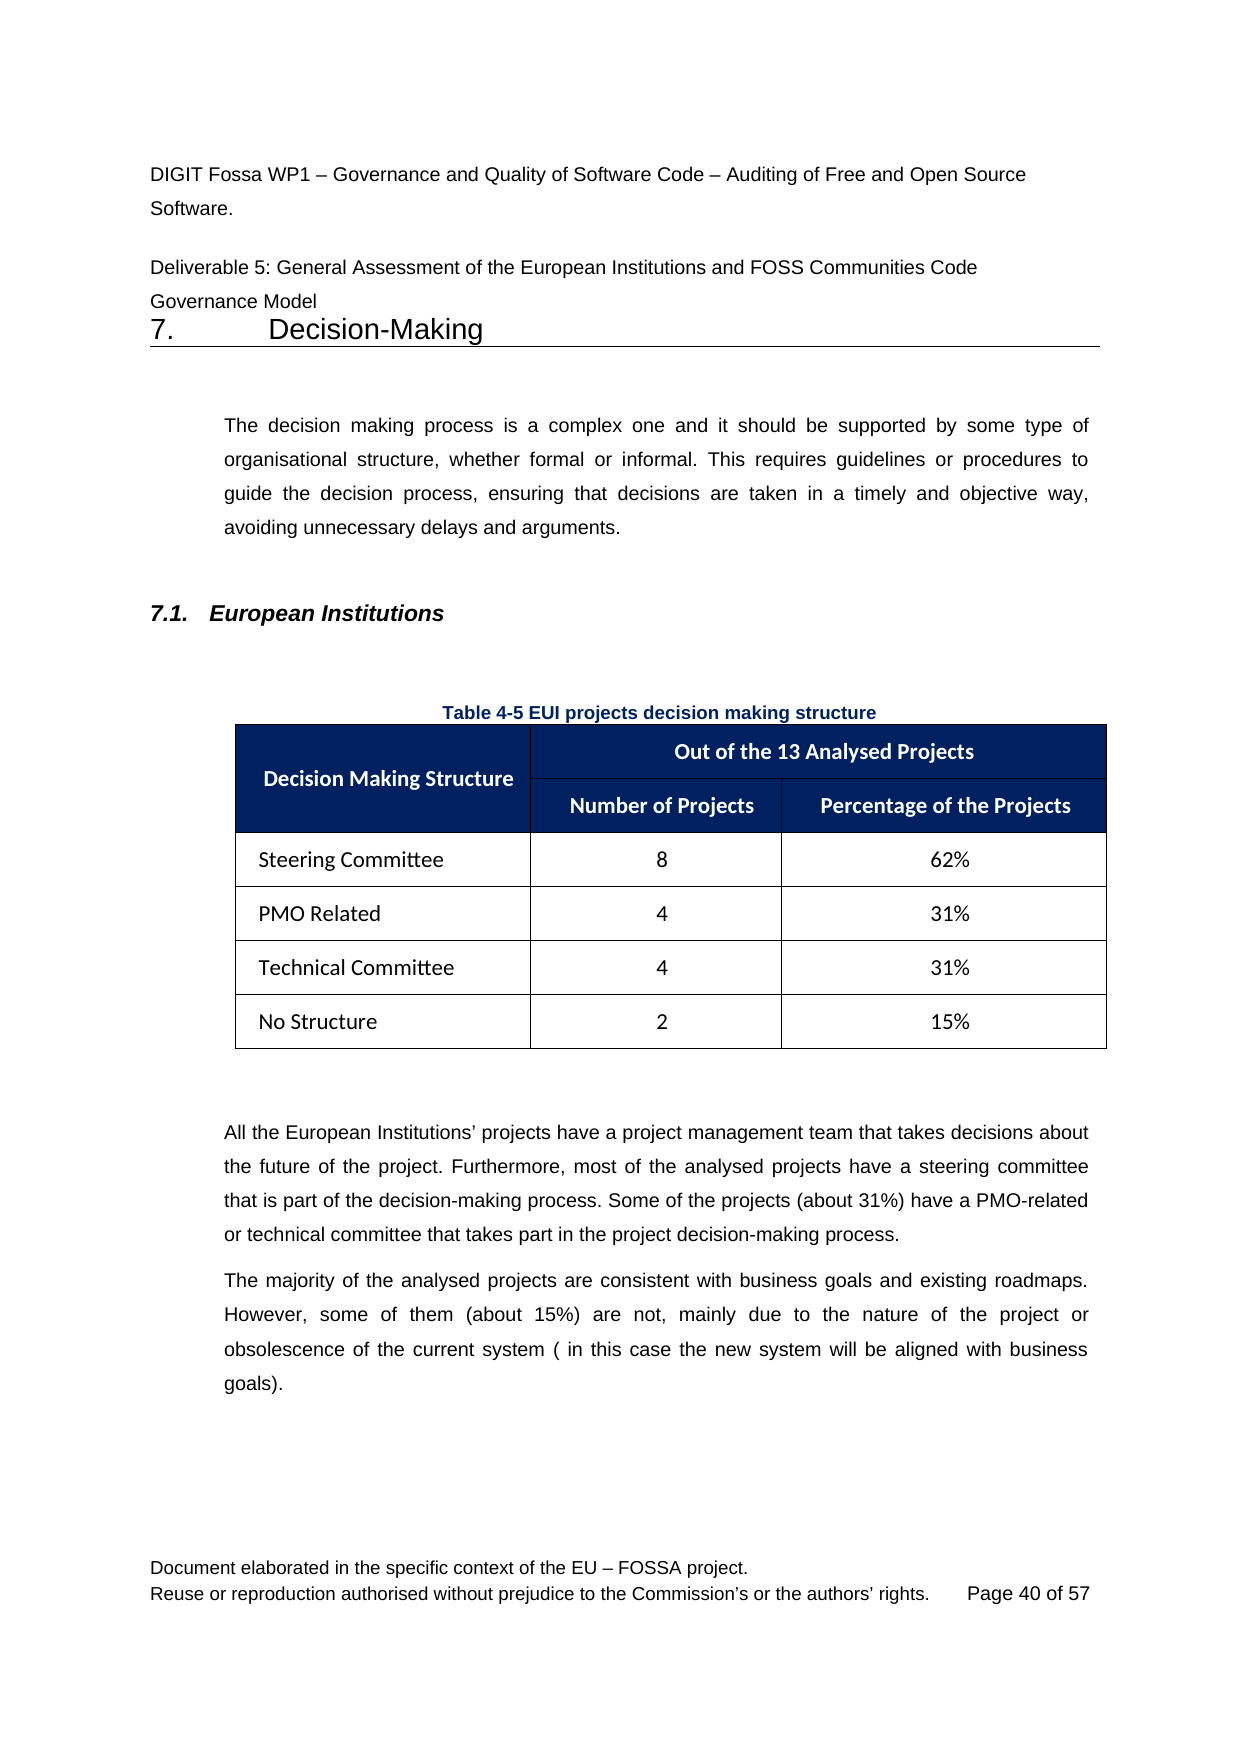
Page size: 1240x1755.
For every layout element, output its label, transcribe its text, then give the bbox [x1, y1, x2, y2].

table_cell 31% [782, 887, 1106, 940]
text The decision making process is a complex one and it should be supported by some type of organisational structure, whether formal or informal. This requires guidelines or procedures to guide the decision process, ensuring that decisions are taken in a timely and objective way, avoiding unnecessary delays and arguments. [224, 414, 1090, 539]
table_cell 62% [782, 833, 1106, 886]
table_cell No Structure [236, 995, 530, 1048]
table_header Out of the 13 Analysed Projects [531, 725, 1106, 778]
table_cell 31% [782, 941, 1106, 994]
subtitle European Institutions [150, 600, 1090, 626]
table_cell 4 [531, 941, 781, 994]
table_cell 15% [782, 995, 1106, 1048]
text Table 4-5 EUI projects decision making structure [224, 702, 1095, 723]
table_cell Technical Committee [236, 941, 530, 994]
text All the European Institutions’ projects have a project management team that takes decisions about the future of the project. Furthermore, most of the analysed projects have a steering committee that is part of the decision-making process. Some of the projects (about 31%) have a PMO-related or technical committee that takes part in the project decision-making process. [224, 1121, 1090, 1245]
text The majority of the analysed projects are consistent with business goals and existing roadmaps. However, some of them (about 15%) are not, mainly due to the nature of the project or obsolescence of the current system ( in this case the new system will be aligned with business goals). [224, 1269, 1090, 1394]
table_cell Percentage of the Projects [782, 779, 1106, 832]
table_cell Steering Committee [236, 833, 530, 886]
table_cell Number of Projects [531, 779, 781, 832]
table_cell 4 [531, 887, 781, 940]
table_cell 8 [531, 833, 781, 886]
table_cell PMO Related [236, 887, 530, 940]
subtitle Decision-Making [150, 312, 1100, 346]
table_cell 2 [531, 995, 781, 1048]
table_header Decision Making Structure [236, 725, 530, 832]
